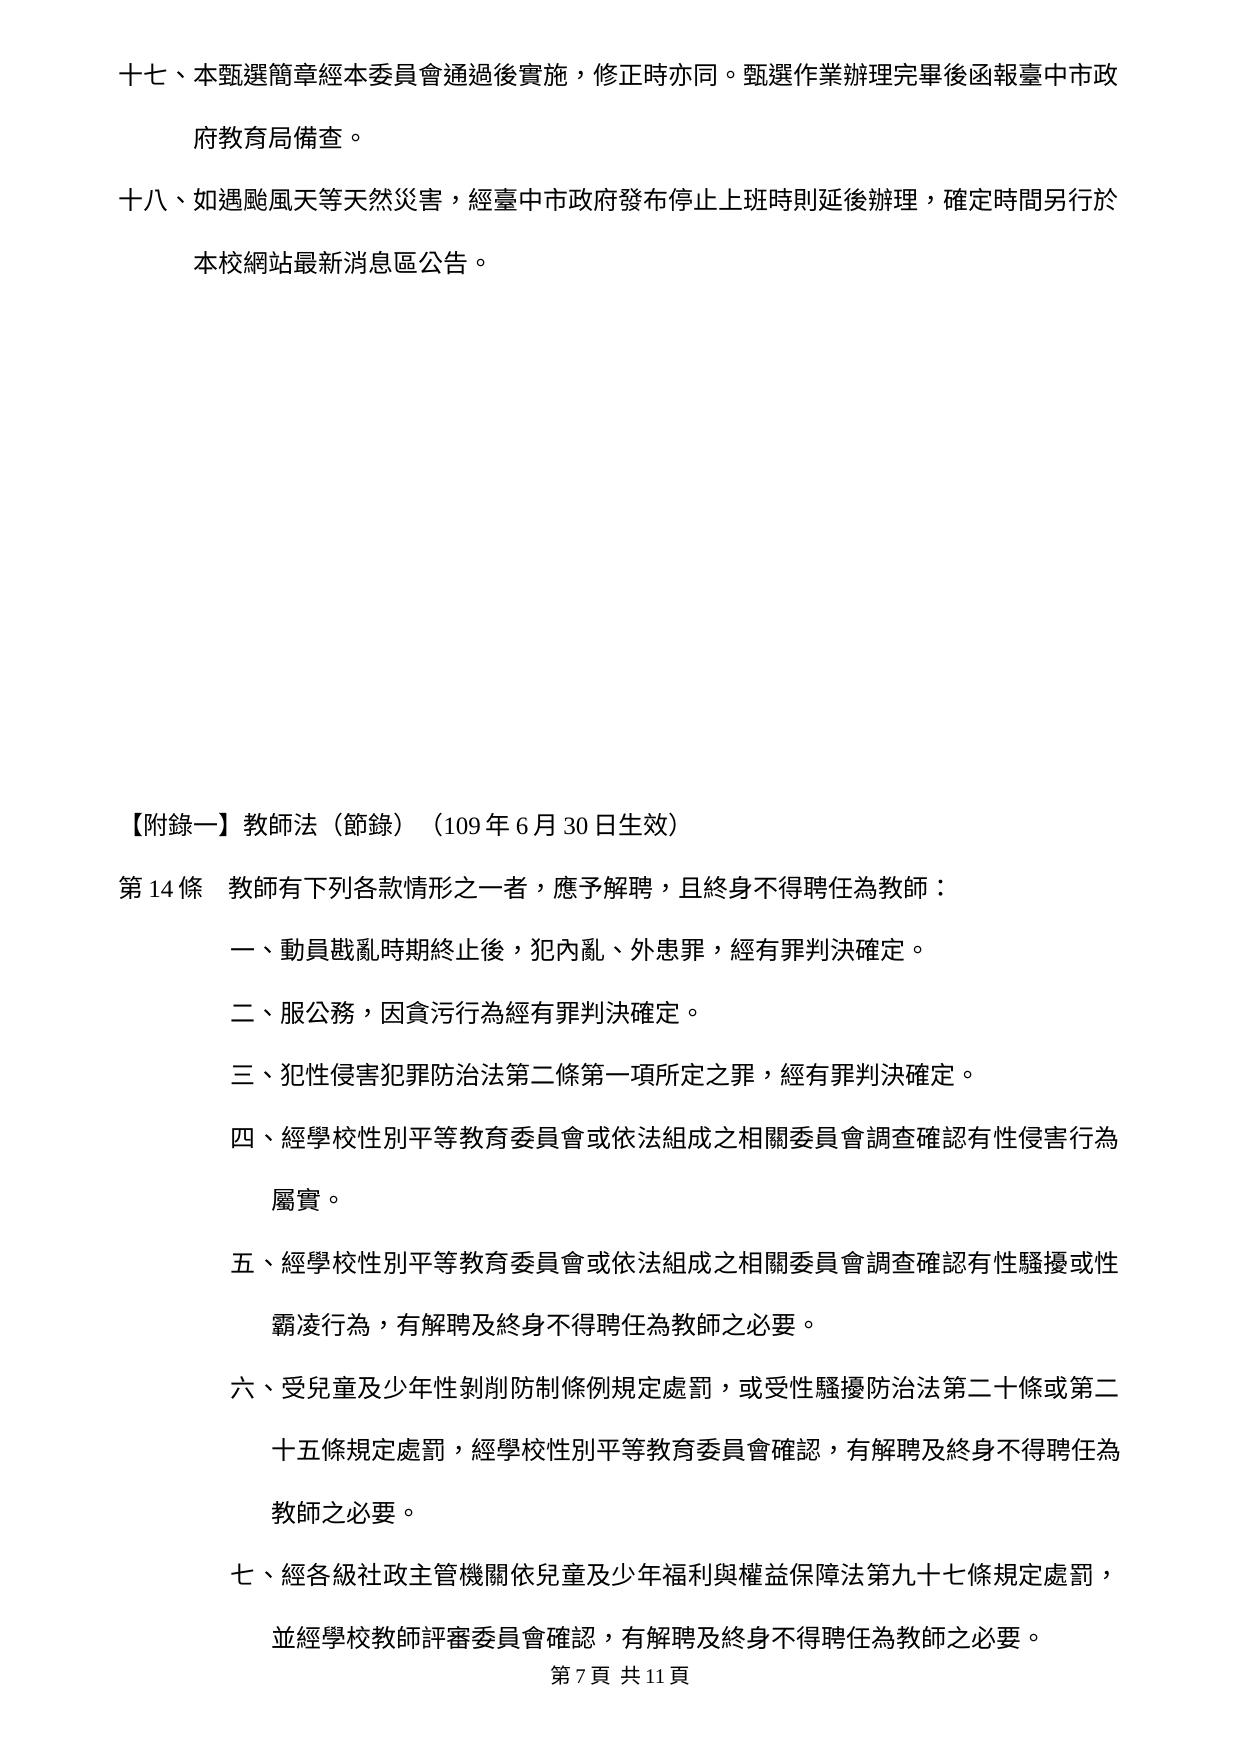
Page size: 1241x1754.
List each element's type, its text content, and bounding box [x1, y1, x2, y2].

text 五、經學校性別平等教育委員會或依法組成之相關委員會調查確認有性騷擾或性霸凌行為，有解聘及終身不得聘任為教師之必要。 [230, 1219, 1122, 1344]
text 十七、本甄選簡章經本委員會通過後實施，修正時亦同。甄選作業辦理完畢後函報臺中市政府教育局備查。 [118, 32, 1122, 157]
text 三、犯性侵害犯罪防治法第二條第一項所定之罪，經有罪判決確定。 [230, 1032, 1122, 1094]
text 第14條 教師有下列各款情形之一者，應予解聘，且終身不得聘任為教師： [118, 844, 1122, 907]
text 十八、如遇颱風天等天然災害，經臺中市政府發布停止上班時則延後辦理，確定時間另行於本校網站最新消息區公告。 [118, 157, 1122, 282]
text 六、受兒童及少年性剝削防制條例規定處罰，或受性騷擾防治法第二十條或第二十五條規定處罰，經學校性別平等教育委員會確認，有解聘及終身不得聘任為教師之必要。 [230, 1344, 1122, 1532]
text 七、經各級社政主管機關依兒童及少年福利與權益保障法第九十七條規定處罰，並經學校教師評審委員會確認，有解聘及終身不得聘任為教師之必要。 [230, 1532, 1122, 1657]
text 一、動員戡亂時期終止後，犯內亂、外患罪，經有罪判決確定。 [230, 907, 1122, 969]
text 四、經學校性別平等教育委員會或依法組成之相關委員會調查確認有性侵害行為屬實。 [230, 1094, 1122, 1219]
text 二、服公務，因貪污行為經有罪判決確定。 [230, 969, 1122, 1032]
text 【附錄一】教師法（節錄）（109年6月30日生效） [118, 782, 1122, 844]
